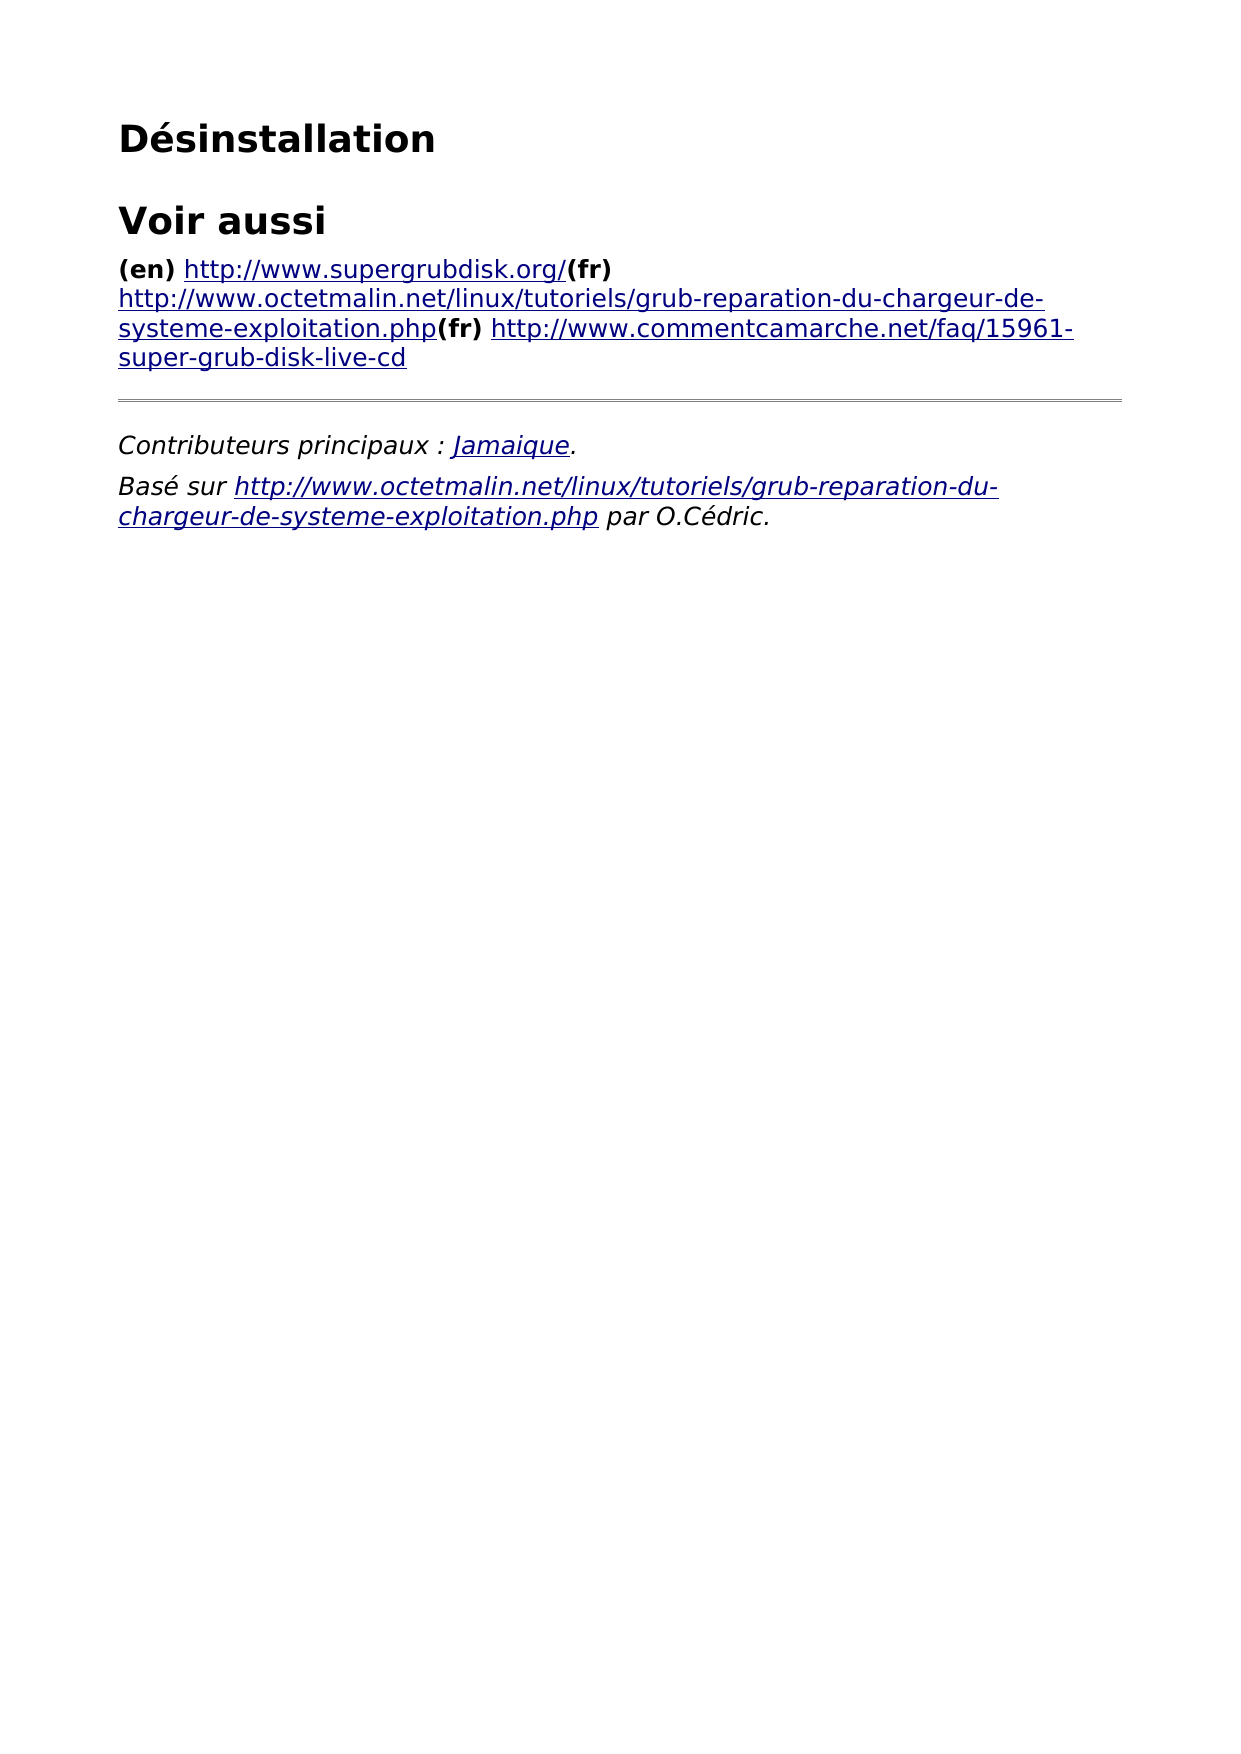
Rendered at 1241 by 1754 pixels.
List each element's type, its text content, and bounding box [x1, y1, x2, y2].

subtitle Désinstallation [118, 118, 1122, 162]
subtitle Voir aussi [118, 199, 1122, 243]
text Contributeurs principaux : Jamaique. [118, 431, 1122, 460]
text (en) http://www.supergrubdisk.org/(fr) http://www.octetmalin.net/linux/tutoriels/grub-reparation-du-chargeur-de-systeme-exploitation.php(fr) http://www.commentcamarche.net/faq/15961-super-grub-disk-live-cd [118, 255, 1122, 372]
text Basé sur http://www.octetmalin.net/linux/tutoriels/grub-reparation-du-chargeur-de-systeme-exploitation.php par O.Cédric. [118, 473, 1122, 531]
